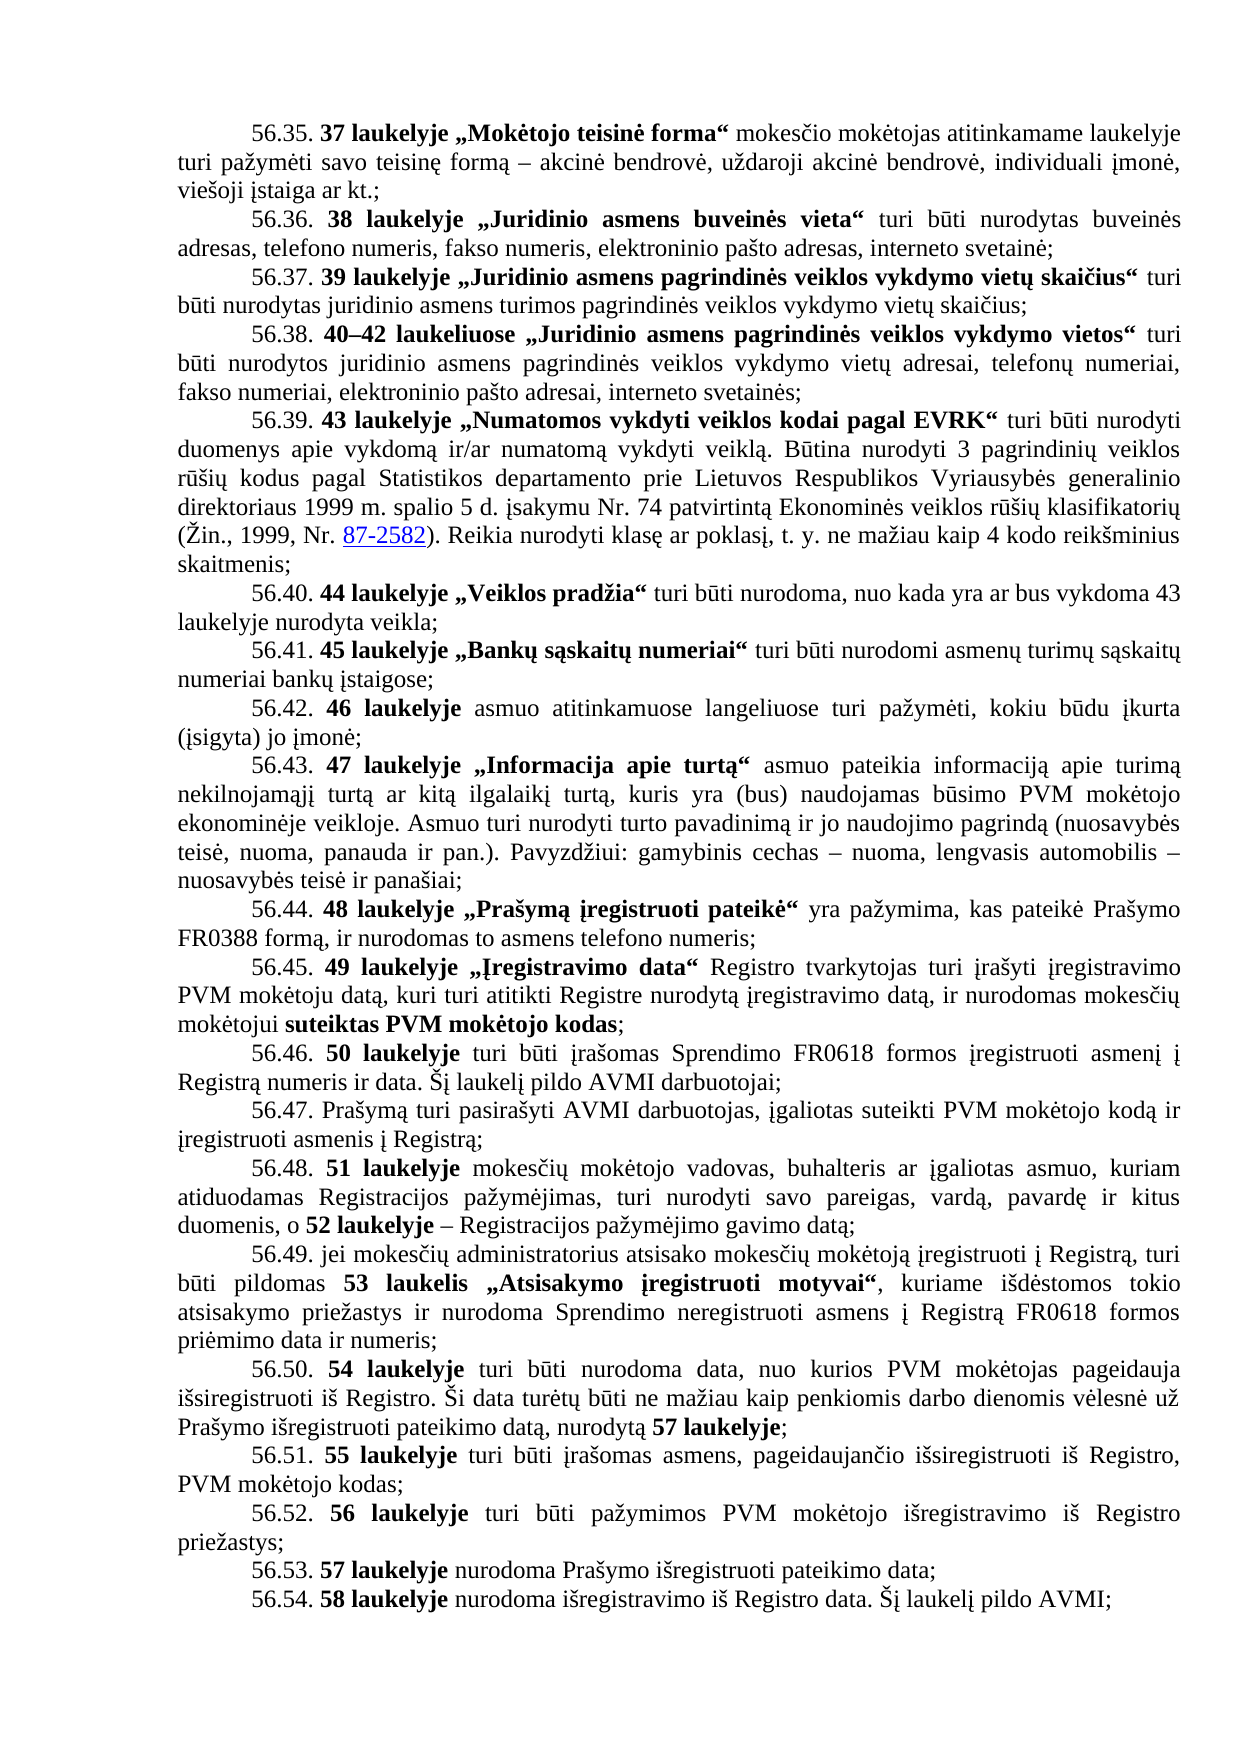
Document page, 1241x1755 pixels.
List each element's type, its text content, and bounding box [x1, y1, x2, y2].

text 56.44. 48 laukelyje „Prašymą įregistruoti pateikė“ yra pažymima, kas pateikė Prašymo FR0388 formą, ir nurodomas to asmens telefono numeris; [177, 894, 1181, 952]
text 56.47. Prašymą turi pasirašyti AVMI darbuotojas, įgaliotas suteikti PVM mokėtojo kodą ir įregistruoti asmenis į Registrą; [177, 1096, 1181, 1153]
text 56.50. 54 laukelyje turi būti nurodoma data, nuo kurios PVM mokėtojas pageidauja išsiregistruoti iš Registro. Ši data turėtų būti ne mažiau kaip penkiomis darbo dienomis vėlesnė už Prašymo išregistruoti pateikimo datą, nurodytą 57 laukelyje; [177, 1354, 1181, 1441]
text 56.41. 45 laukelyje „Bankų sąskaitų numeriai“ turi būti nurodomi asmenų turimų sąskaitų numeriai bankų įstaigose; [177, 636, 1181, 693]
text 56.52. 56 laukelyje turi būti pažymimos PVM mokėtojo išregistravimo iš Registro priežastys; [177, 1498, 1181, 1556]
text 56.54. 58 laukelyje nurodoma išregistravimo iš Registro data. Šį laukelį pildo AVMI; [177, 1584, 1181, 1613]
text 56.40. 44 laukelyje „Veiklos pradžia“ turi būti nurodoma, nuo kada yra ar bus vykdoma 43 laukelyje nurodyta veikla; [177, 578, 1181, 636]
text 56.48. 51 laukelyje mokesčių mokėtojo vadovas, buhalteris ar įgaliotas asmuo, kuriam atiduodamas Registracijos pažymėjimas, turi nurodyti savo pareigas, vardą, pavardę ir kitus duomenis, o 52 laukelyje – Registracijos pažymėjimo gavimo datą; [177, 1153, 1181, 1239]
text 56.43. 47 laukelyje „Informacija apie turtą“ asmuo pateikia informaciją apie turimą nekilnojamąjį turtą ar kitą ilgalaikį turtą, kuris yra (bus) naudojamas būsimo PVM mokėtojo ekonominėje veikloje. Asmuo turi nurodyti turto pavadinimą ir jo naudojimo pagrindą (nuosavybės teisė, nuoma, panauda ir pan.). Pavyzdžiui: gamybinis cechas – nuoma, lengvasis automobilis – nuosavybės teisė ir panašiai; [177, 751, 1181, 894]
text 56.38. 40–42 laukeliuose „Juridinio asmens pagrindinės veiklos vykdymo vietos“ turi būti nurodytos juridinio asmens pagrindinės veiklos vykdymo vietų adresai, telefonų numeriai, fakso numeriai, elektroninio pašto adresai, interneto svetainės; [177, 319, 1181, 406]
text 56.37. 39 laukelyje „Juridinio asmens pagrindinės veiklos vykdymo vietų skaičius“ turi būti nurodytas juridinio asmens turimos pagrindinės veiklos vykdymo vietų skaičius; [177, 262, 1181, 319]
text 56.35. 37 laukelyje „Mokėtojo teisinė forma“ mokesčio mokėtojas atitinkamame laukelyje turi pažymėti savo teisinę formą – akcinė bendrovė, uždaroji akcinė bendrovė, individuali įmonė, viešoji įstaiga ar kt.; [177, 118, 1181, 204]
text 56.45. 49 laukelyje „Įregistravimo data“ Registro tvarkytojas turi įrašyti įregistravimo PVM mokėtoju datą, kuri turi atitikti Registre nurodytą įregistravimo datą, ir nurodomas mokesčių mokėtojui suteiktas PVM mokėtojo kodas; [177, 952, 1181, 1038]
text 56.36. 38 laukelyje „Juridinio asmens buveinės vieta“ turi būti nurodytas buveinės adresas, telefono numeris, fakso numeris, elektroninio pašto adresas, interneto svetainė; [177, 204, 1181, 262]
text 56.53. 57 laukelyje nurodoma Prašymo išregistruoti pateikimo data; [177, 1556, 1181, 1584]
text 56.46. 50 laukelyje turi būti įrašomas Sprendimo FR0618 formos įregistruoti asmenį į Registrą numeris ir data. Šį laukelį pildo AVMI darbuotojai; [177, 1038, 1181, 1096]
text 56.49. jei mokesčių administratorius atsisako mokesčių mokėtoją įregistruoti į Registrą, turi būti pildomas 53 laukelis „Atsisakymo įregistruoti motyvai“, kuriame išdėstomos tokio atsisakymo priežastys ir nurodoma Sprendimo neregistruoti asmens į Registrą FR0618 formos priėmimo data ir numeris; [177, 1239, 1181, 1354]
text 56.39. 43 laukelyje „Numatomos vykdyti veiklos kodai pagal EVRK“ turi būti nurodyti duomenys apie vykdomą ir/ar numatomą vykdyti veiklą. Būtina nurodyti 3 pagrindinių veiklos rūšių kodus pagal Statistikos departamento prie Lietuvos Respublikos Vyriausybės generalinio direktoriaus 1999 m. spalio 5 d. įsakymu Nr. 74 patvirtintą Ekonominės veiklos rūšių klasifikatorių (Žin., 1999, Nr. 87-2582). Reikia nurodyti klasę ar poklasį, t. y. ne mažiau kaip 4 kodo reikšminius skaitmenis; [177, 406, 1181, 578]
text 56.51. 55 laukelyje turi būti įrašomas asmens, pageidaujančio išsiregistruoti iš Registro, PVM mokėtojo kodas; [177, 1441, 1181, 1498]
text 56.42. 46 laukelyje asmuo atitinkamuose langeliuose turi pažymėti, kokiu būdu įkurta (įsigyta) jo įmonė; [177, 693, 1181, 751]
